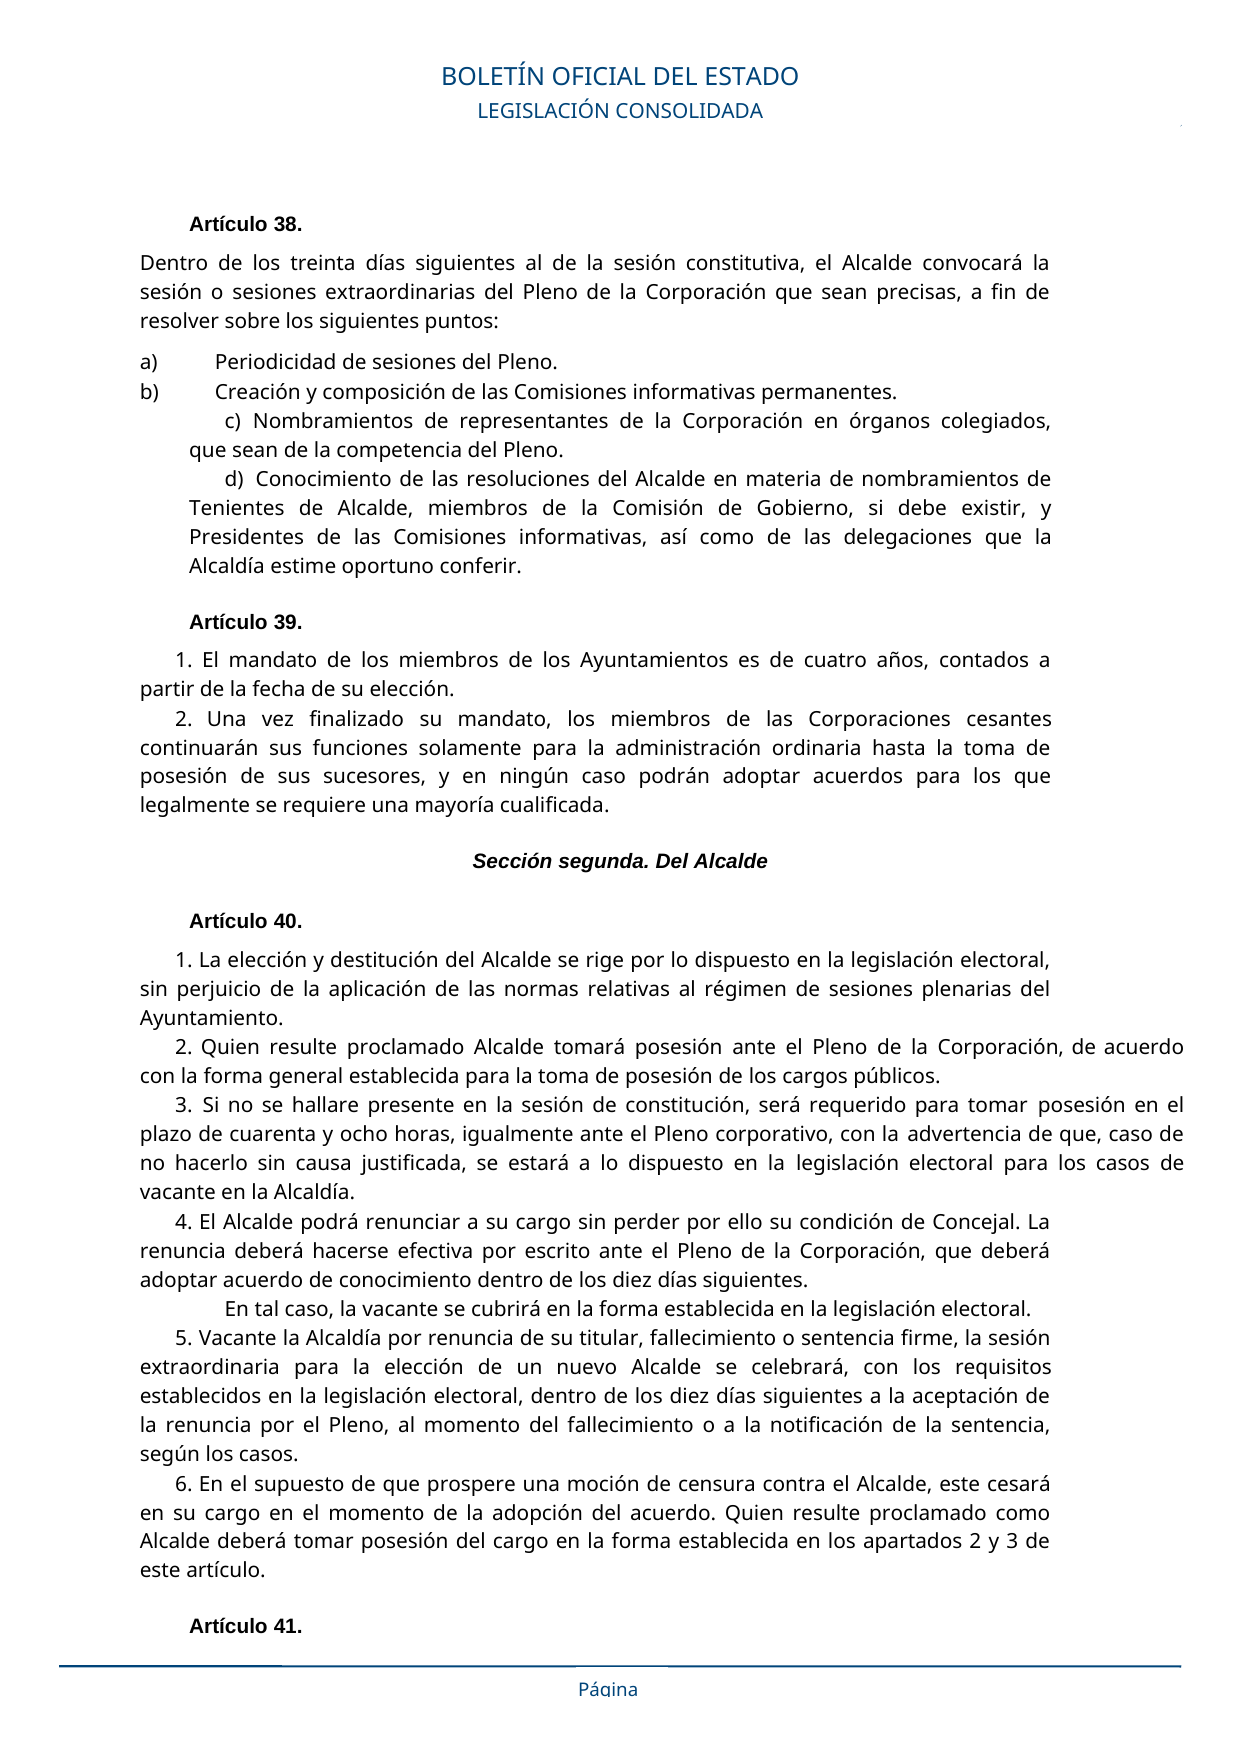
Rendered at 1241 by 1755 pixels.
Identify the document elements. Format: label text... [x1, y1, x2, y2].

list La elección y destitución del Alcalde se rige por lo dispuesto en la legislación electoral, sin perjuicio de la aplicación de las normas relativas al régimen de sesiones plenarias del Ayuntamiento. [139, 945, 1052, 1032]
list En el supuesto de que prospere una moción de censura contra el Alcalde, este cesará en su cargo en el momento de la adopción del acuerdo. Quien resulte proclamado como Alcalde deberá tomar posesión del cargo en la forma establecida en los apartados 2 y 3 de este artículo. [139, 1469, 1052, 1584]
list Si no se hallare presente en la sesión de constitución, será requerido para tomar posesión en el plazo de cuarenta y ocho horas, igualmente ante el Pleno corporativo, con la advertencia de que, caso de no hacerlo sin causa justificada, se estará a lo dispuesto en la legislación electoral para los casos de vacante en la Alcaldía. [139, 1091, 1184, 1206]
list Una vez finalizado su mandato, los miembros de las Corporaciones cesantes continuarán sus funciones solamente para la administración ordinaria hasta la toma de posesión de sus sucesores, y en ningún caso podrán adoptar acuerdos para los que legalmente se requiere una mayoría cualificada. [139, 704, 1052, 819]
list Creación y composición de las Comisiones informativas permanentes. [139, 377, 1184, 405]
subtitle Artículo 38. [189, 212, 1184, 236]
list El Alcalde podrá renunciar a su cargo sin perder por ello su condición de Concejal. La renuncia deberá hacerse efectiva por escrito ante el Pleno de la Corporación, que deberá adoptar acuerdo de conocimiento dentro de los diez días siguientes. [139, 1207, 1052, 1293]
subtitle Artículo 41. [189, 1613, 1184, 1637]
list Vacante la Alcaldía por renuncia de su titular, fallecimiento o sentencia firme, la sesión extraordinaria para la elección de un nuevo Alcalde se celebrará, con los requisitos establecidos en la legislación electoral, dentro de los diez días siguientes a la aceptación de la renuncia por el Pleno, al momento del fallecimiento o a la notificación de la sentencia, según los casos. [139, 1323, 1052, 1468]
text En tal caso, la vacante se cubrirá en la forma establecida en la legislación electoral. [224, 1294, 1184, 1322]
list Nombramientos de representantes de la Corporación en órganos colegiados, que sean de la competencia del Pleno. [189, 406, 1052, 464]
text Sección segunda. Del Alcalde [472, 849, 1184, 873]
text Dentro de los treinta días siguientes al de la sesión constitutiva, el Alcalde convocará la sesión o sesiones extraordinarias del Pleno de la Corporación que sean precisas, a fin de resolver sobre los siguientes puntos: [139, 248, 1052, 334]
subtitle Artículo 40. [189, 909, 1184, 933]
list El mandato de los miembros de los Ayuntamientos es de cuatro años, contados a partir de la fecha de su elección. [139, 646, 1052, 703]
list Conocimiento de las resoluciones del Alcalde en materia de nombramientos de Tenientes de Alcalde, miembros de la Comisión de Gobierno, si debe existir, y Presidentes de las Comisiones informativas, así como de las delegaciones que la Alcaldía estime oportuno conferir. [189, 464, 1052, 580]
list Quien resulte proclamado Alcalde tomará posesión ante el Pleno de la Corporación, de acuerdo con la forma general establecida para la toma de posesión de los cargos públicos. [139, 1032, 1184, 1090]
list Periodicidad de sesiones del Pleno. [139, 347, 1184, 376]
subtitle Artículo 39. [189, 609, 1184, 633]
